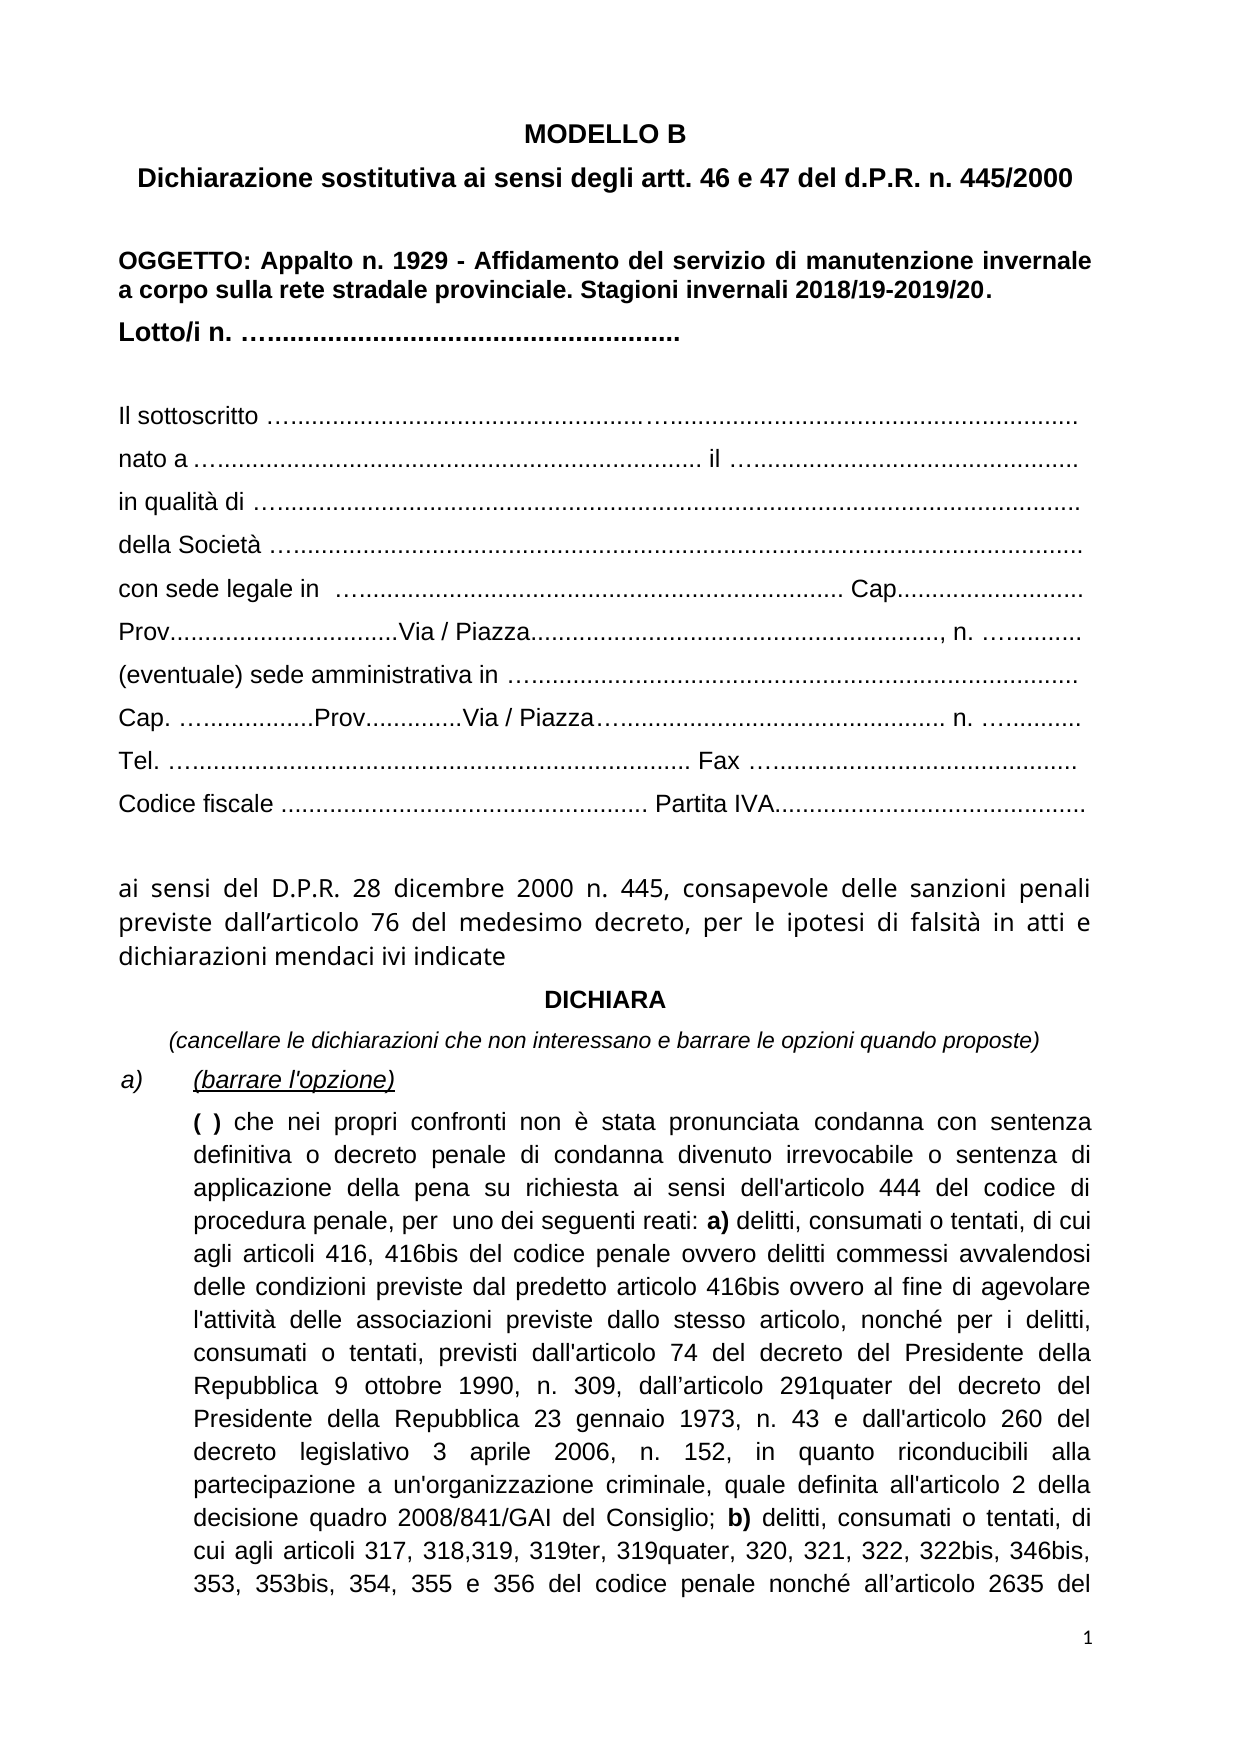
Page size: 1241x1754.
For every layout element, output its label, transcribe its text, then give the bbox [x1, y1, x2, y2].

text Cap. …................Prov..............Via / Piazza…............................................... n. …........... [118, 703, 1092, 732]
text Tel. …........................................................................ Fax …............................................ [118, 746, 1092, 775]
text Lotto/i n. …....................................................... [118, 316, 1092, 347]
text (cancellare le dichiarazioni che non interessano e barrare le opzioni quando proposte) [118, 1027, 1092, 1053]
text (eventuale) sede amministrativa in …............................................................................... [118, 660, 1092, 689]
text OGGETTO: Appalto n. 1929 - Affidamento del servizio di manutenzione invernale a corpo sulla rete stradale provinciale. Stagioni invernali 2018/19-2019/20. [118, 246, 1092, 304]
text in qualità di ….................................................................................................................... [118, 487, 1092, 516]
list (barrare l'opzione) [121, 1065, 1092, 1094]
text nato a …...................................................................... il …............................................... [118, 444, 1092, 473]
list Dichiarazione sostitutiva ai sensi degli artt. 46 e 47 del d.P.R. n. 445/2000 [118, 162, 1092, 193]
text ai sensi del D.P.R. 28 dicembre 2000 n. 445, consapevole delle sanzioni penali previste dall’articolo 76 del medesimo decreto, per le ipotesi di falsità in atti e dichiarazioni mendaci ivi indicate [118, 871, 1092, 973]
text della Società ….................................................................................................................. [118, 531, 1092, 559]
text Il sottoscritto …...................................................…........................................................... [118, 401, 1092, 430]
text DICHIARA [118, 985, 1092, 1014]
list MODELLO B [118, 118, 1092, 149]
text Codice fiscale ..................................................... Partita IVA............................................. [118, 789, 1092, 818]
text con sede legale in …...................................................................... Cap........................... Prov.................................Via / Piazza..........................................................., n. …........... [118, 574, 1092, 646]
list ( ) che nei propri confronti non è stata pronunciata condanna con sentenza definitiva o decreto penale di condanna divenuto irrevocabile o sentenza di applicazione della pena su richiesta ai sensi dell'articolo 444 del codice di procedura penale, per uno dei seguenti reati: a) delitti, consumati o tentati, di cui agli articoli 416, 416bis del codice penale ovvero delitti commessi avvalendosi delle condizioni previste dal predetto articolo 416bis ovvero al fine di agevolare l'attività delle associazioni previste dallo stesso articolo, nonché per i delitti, consumati o tentati, previsti dall'articolo 74 del decreto del Presidente della Repubblica 9 ottobre 1990, n. 309, dall’articolo 291quater del decreto del Presidente della Repubblica 23 gennaio 1973, n. 43 e dall'articolo 260 del decreto legislativo 3 aprile 2006, n. 152, in quanto riconducibili alla partecipazione a un'organizzazione criminale, quale definita all'articolo 2 della decisione quadro 2008/841/GAI del Consiglio; b) delitti, consumati o tentati, di cui agli articoli 317, 318,319, 319ter, 319quater, 320, 321, 322, 322bis, 346bis, 353, 353bis, 354, 355 e 356 del codice penale nonché all’articolo 2635 del [121, 1107, 1092, 1598]
